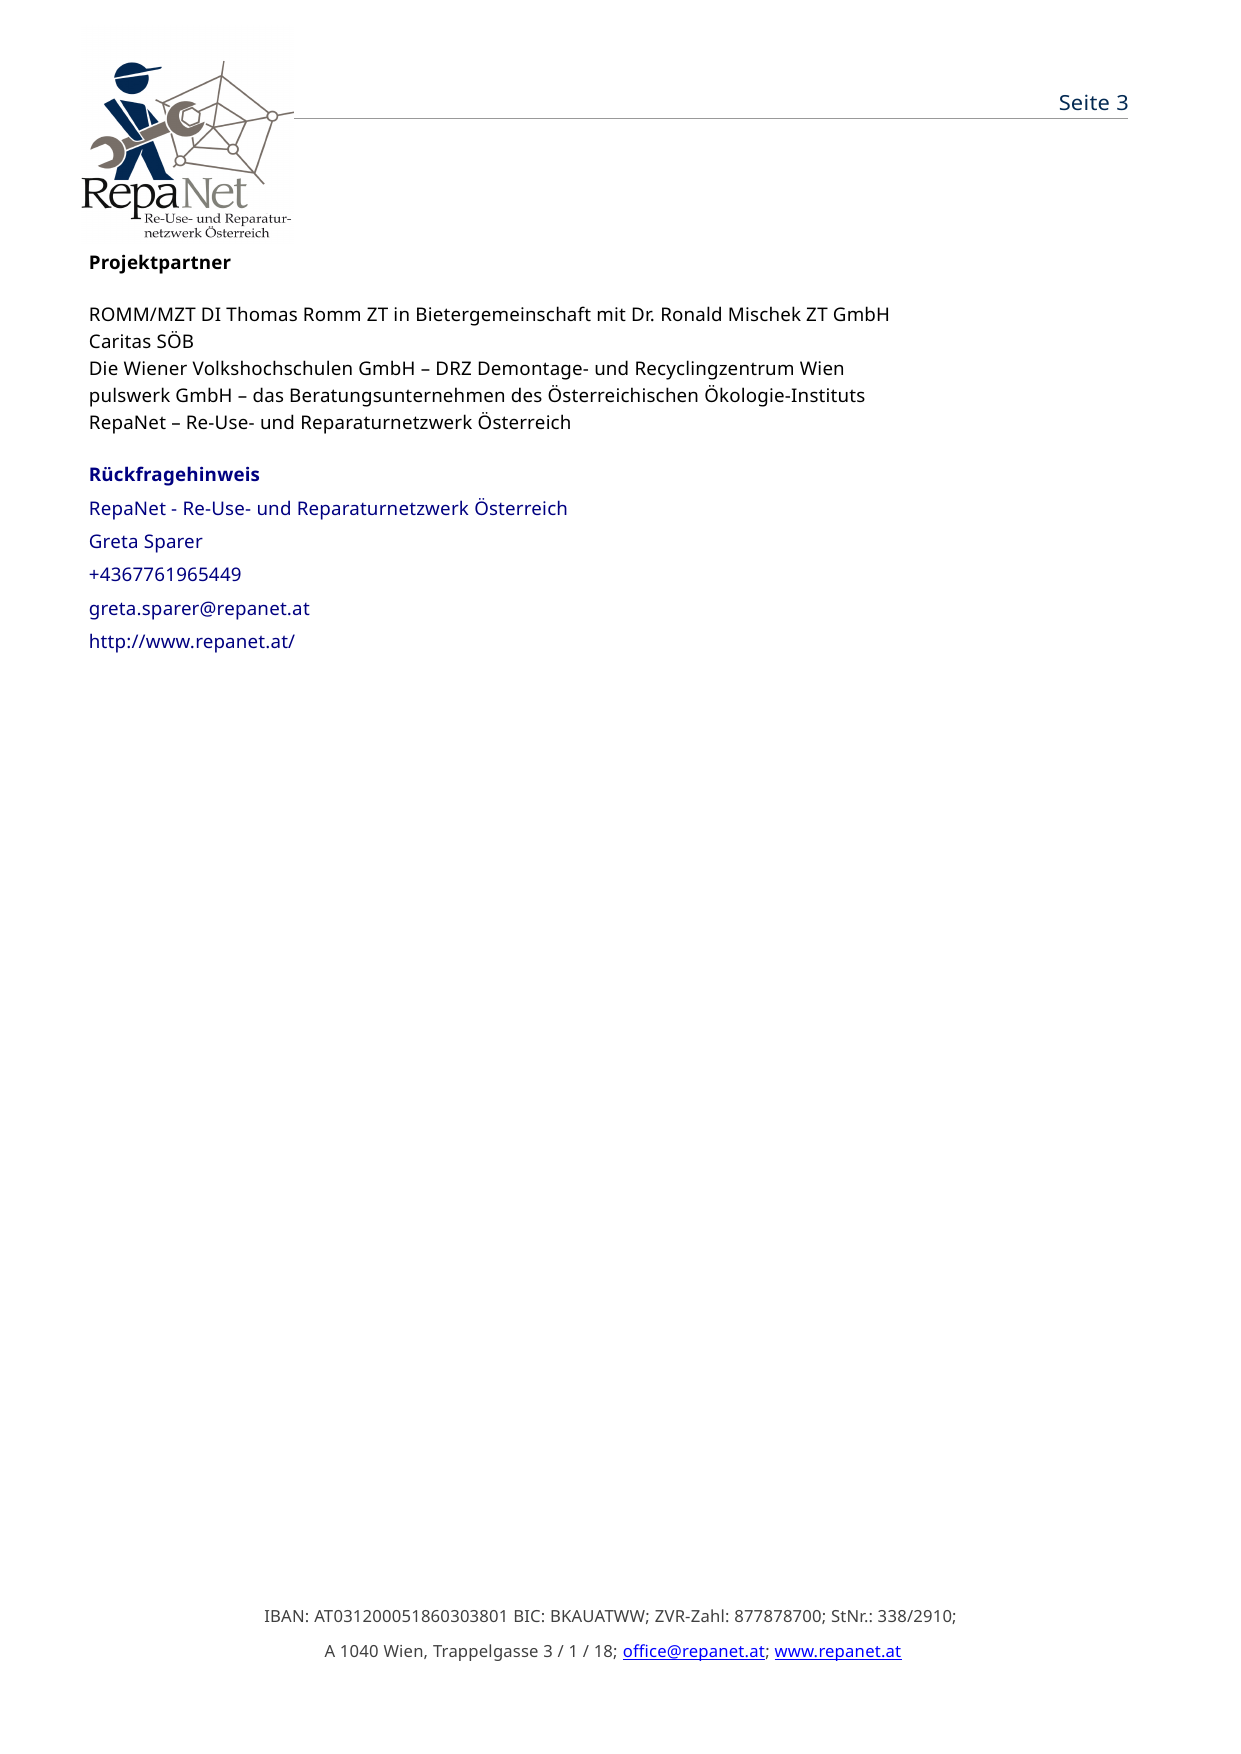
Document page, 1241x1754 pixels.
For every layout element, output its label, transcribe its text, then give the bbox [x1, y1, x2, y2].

text Projektpartner [89, 247, 1137, 274]
text ROMM/MZT DI Thomas Romm ZT in Bietergemeinschaft mit Dr. Ronald Mischek ZT GmbH Caritas SÖB Die Wiener Volkshochschulen GmbH – DRZ Demontage- und Recyclingzentrum Wien pulswerk GmbH – das Beratungsunternehmen des Österreichischen Ökologie-Instituts RepaNet – Re-Use- und Reparaturnetzwerk Österreich [89, 299, 1137, 435]
text Greta Sparer [89, 527, 1137, 554]
text RepaNet - Re-Use- und Reparaturnetzwerk Österreich [89, 493, 1137, 520]
text greta.sparer@repanet.at [89, 593, 1137, 620]
picture [81, 25, 294, 244]
text Rückfragehinweis [89, 460, 1137, 487]
text http://www.repanet.at/ [89, 627, 1137, 654]
text +4367761965449 [89, 560, 1137, 587]
